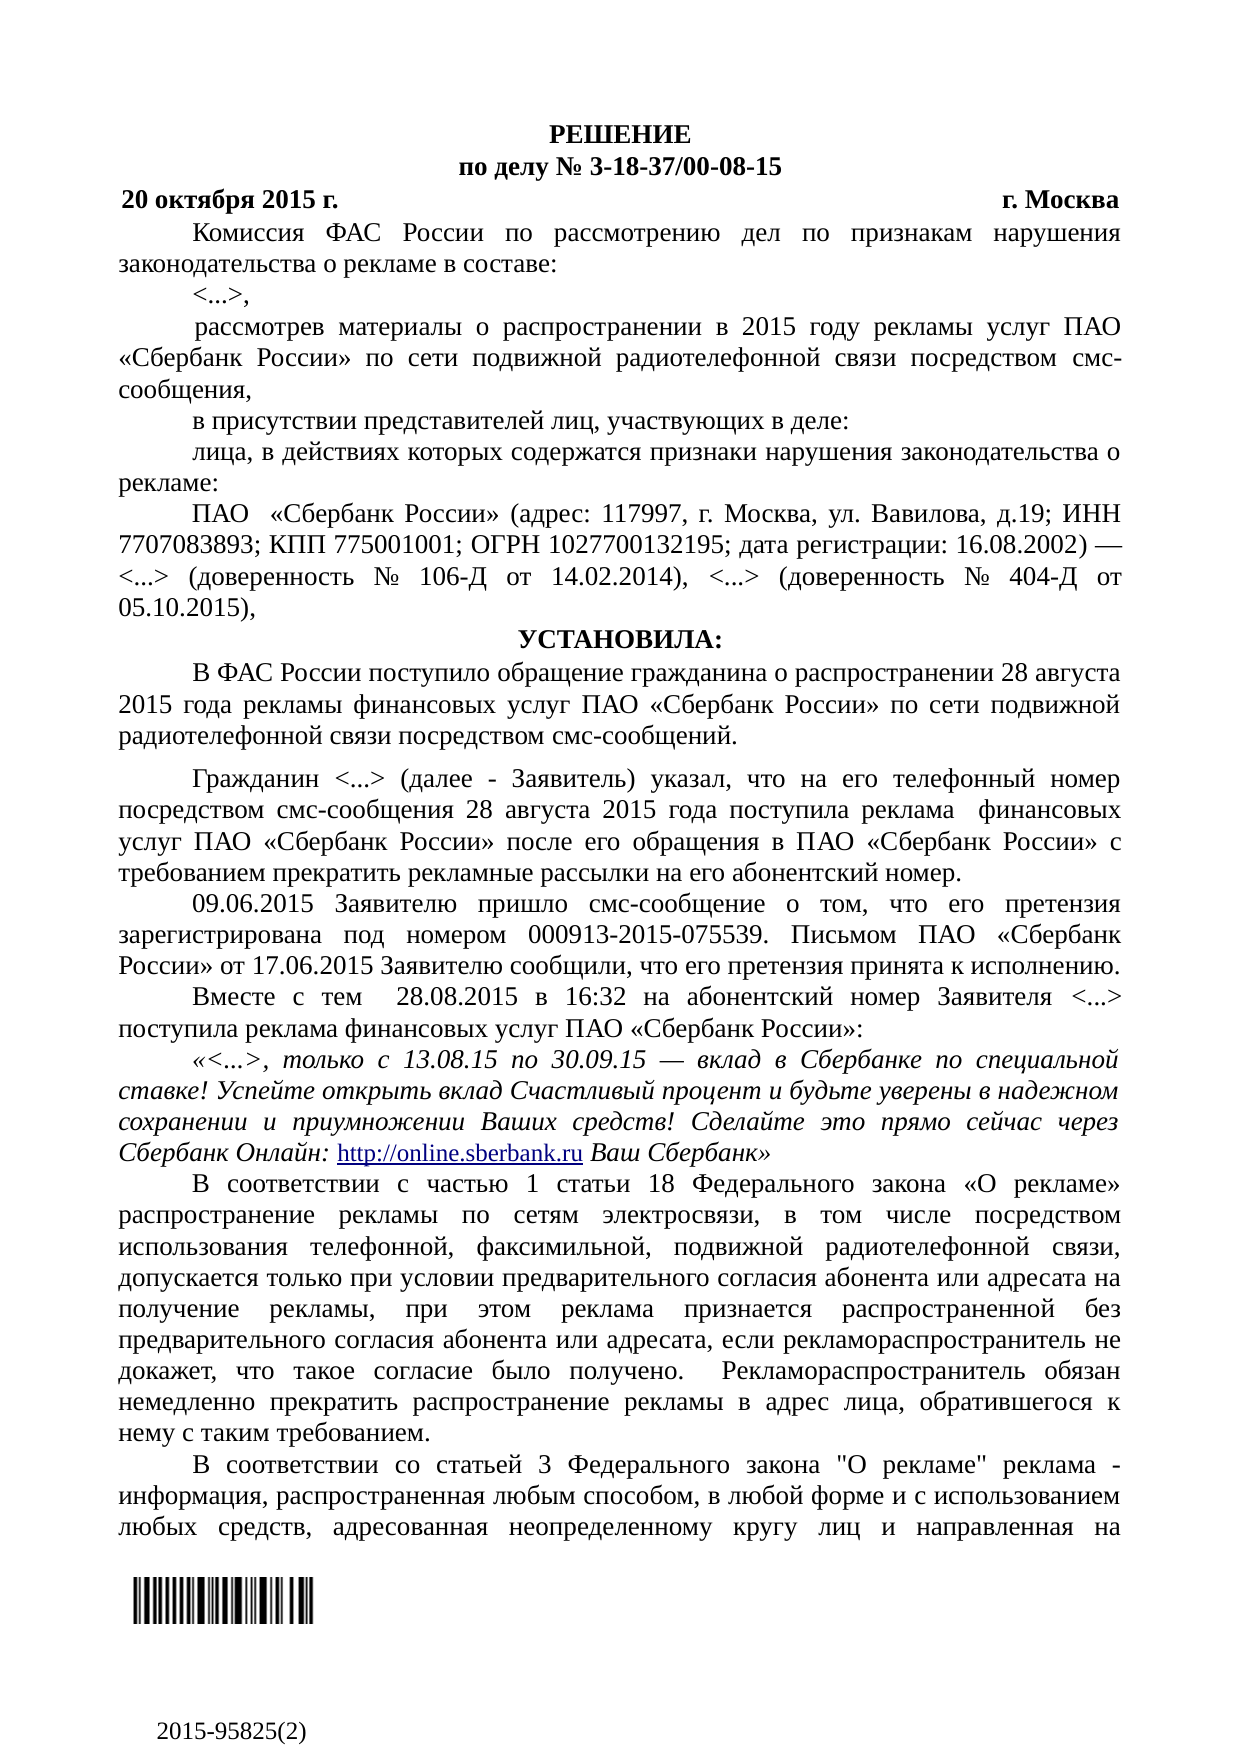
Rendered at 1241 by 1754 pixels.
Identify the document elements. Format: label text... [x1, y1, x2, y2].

text 09.06.2015 Заявителю пришло смс-сообщение о том, что его претензия зарегистрирована под номером 000913-2015-075539. Письмом ПАО «Сбербанк России» от 17.06.2015 Заявителю сообщили, что его претензия принята к исполнению. [118, 887, 1122, 981]
text Комиссия ФАС России по рассмотрению дел по признакам нарушения законодательства о рекламе в составе: [118, 216, 1122, 279]
text по делу № 3-18-37/00-08-15 [118, 150, 1122, 181]
text В соответствии с частью 1 статьи 18 Федерального закона «О рекламе» распространение рекламы по сетям электросвязи, в том числе посредством использования телефонной, факсимильной, подвижной радиотелефонной связи, допускается только при условии предварительного согласия абонента или адресата на получение рекламы, при этом реклама признается распространенной без предварительного согласия абонента или адресата, если рекламораспространитель не докажет, что такое согласие было получено. Рекламораспространитель обязан немедленно прекратить распространение рекламы в адрес лица, обратившегося к нему с таким требованием. [118, 1167, 1122, 1448]
picture [118, 1577, 331, 1624]
text Гражданин <...> (далее - Заявитель) указал, что на его телефонный номер посредством смс-сообщения 28 августа 2015 года поступила реклама финансовых услуг ПАО «Сбербанк России» после его обращения в ПАО «Сбербанк России» с требованием прекратить рекламные рассылки на его абонентский номер. [118, 762, 1122, 887]
text В ФАС России поступило обращение гражданина о распространении 28 августа 2015 года рекламы финансовых услуг ПАО «Сбербанк России» по сети подвижной радиотелефонной связи посредством смс-сообщений. [118, 657, 1122, 750]
text УСТАНОВИЛА: [118, 624, 1122, 655]
text <...>, [118, 279, 1122, 310]
text рассмотрев материалы о распространении в 2015 году рекламы услуг ПАО «Сбербанк России» по сети подвижной радиотелефонной связи посредством смс-сообщения, [118, 310, 1122, 404]
text В соответствии со статьей 3 Федерального закона "О рекламе" реклама - информация, распространенная любым способом, в любой форме и с использованием любых средств, адресованная неопределенному кругу лиц и направленная на [118, 1448, 1122, 1541]
text ПАО «Сбербанк России» (адрес: 117997, г. Москва, ул. Вавилова, д.19; ИНН 7707083893; КПП 775001001; ОГРН 1027700132195; дата регистрации: 16.08.2002) — <...> (доверенность № 106-Д от 14.02.2014), <...> (доверенность № 404-Д от 05.10.2015), [118, 497, 1122, 622]
text Вместе с тем 28.08.2015 в 16:32 на абонентский номер Заявителя <...> поступила реклама финансовых услуг ПАО «Сбербанк России»: [118, 981, 1122, 1043]
text 20 октября 2015 г. г. Москва [118, 183, 1122, 214]
text «<...>, только с 13.08.15 по 30.09.15 — вклад в Сбербанке по специальной ставке! Успейте открыть вклад Счастливый процент и будьте уверены в надежном сохранении и приумножении Ваших средств! Сделайте это прямо сейчас через Сбербанк Онлайн: http://online.sberbank.ru Ваш Сбербанк» [118, 1043, 1122, 1167]
text лица, в действиях которых содержатся признаки нарушения законодательства о рекламе: [118, 435, 1122, 497]
text РЕШЕНИЕ [118, 118, 1122, 149]
text в присутствии представителей лиц, участвующих в деле: [118, 404, 1122, 435]
